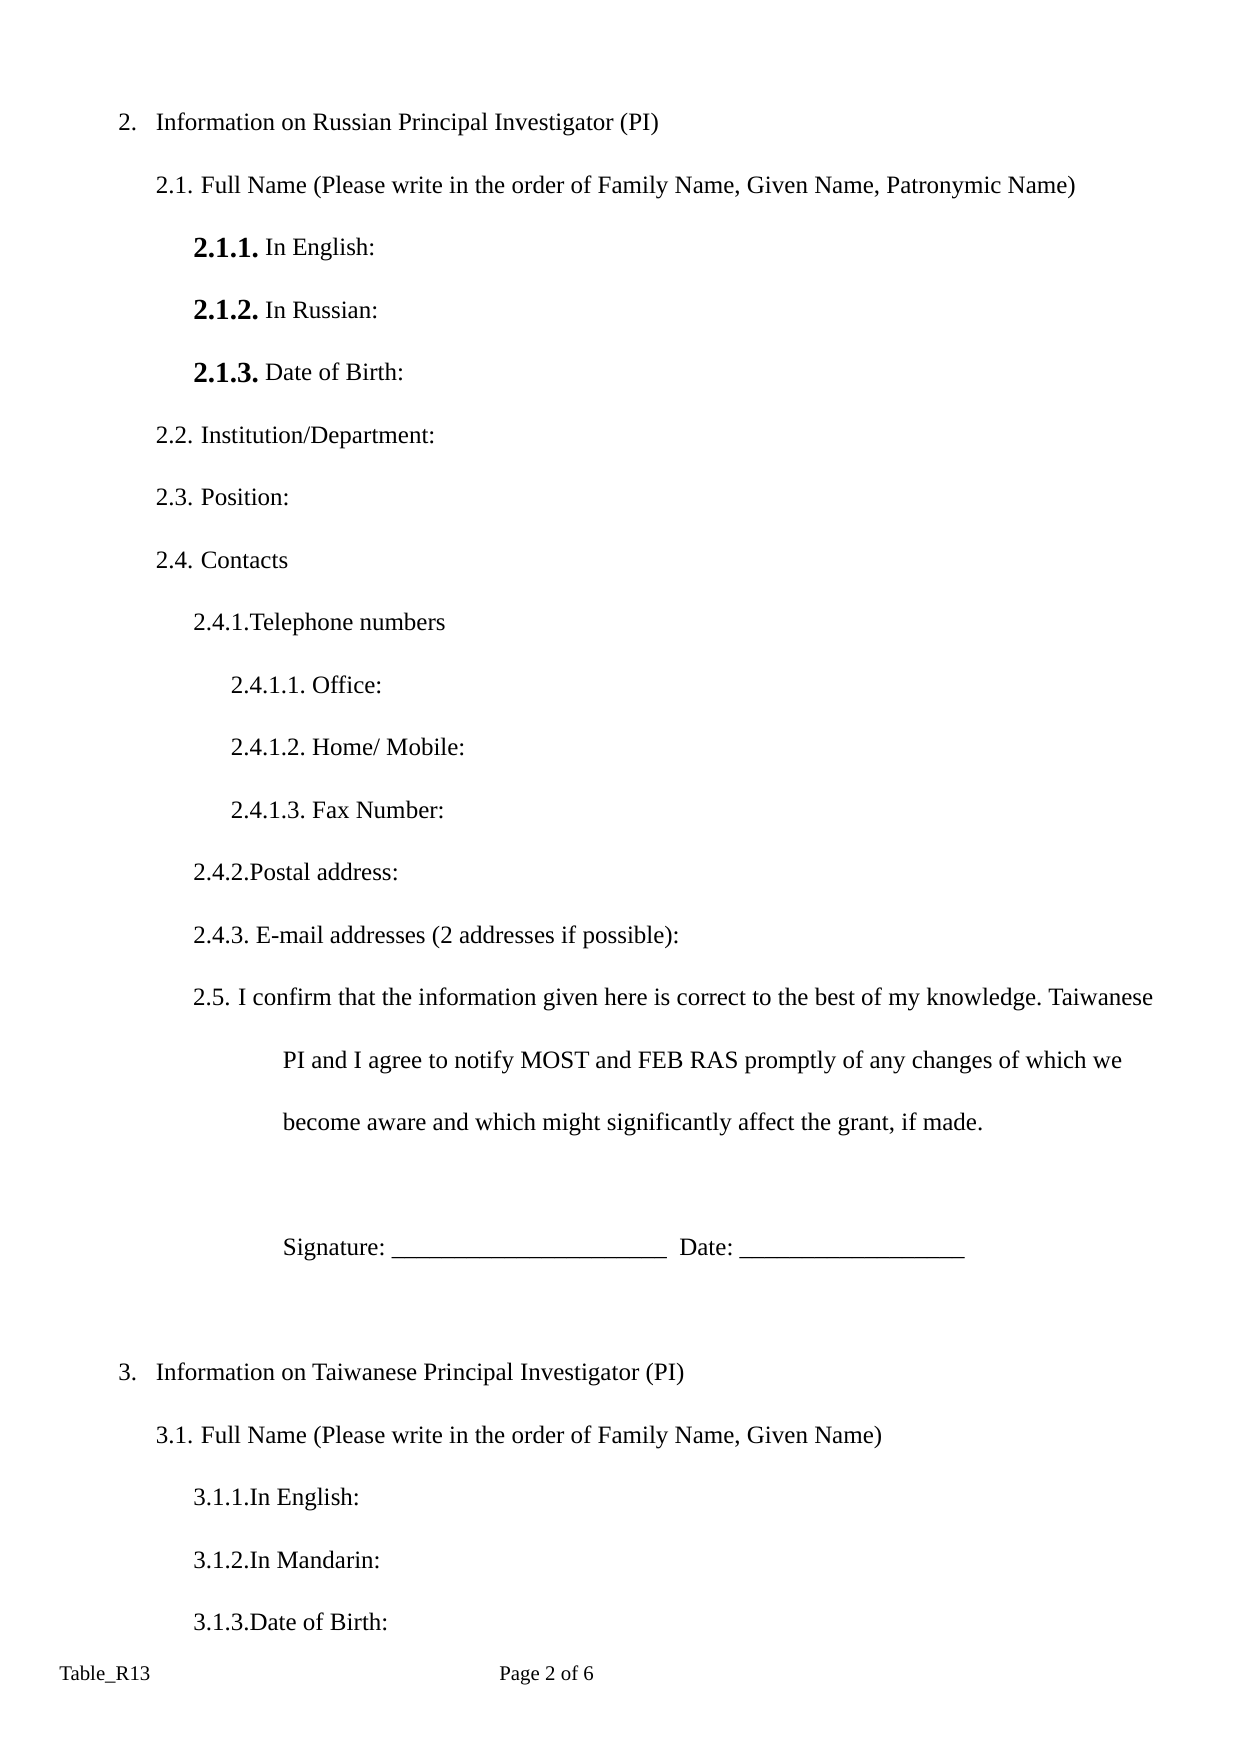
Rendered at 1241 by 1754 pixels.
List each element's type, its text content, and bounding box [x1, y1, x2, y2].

list Date of Birth: [193, 1580, 1181, 1642]
list Telephone numbers [193, 580, 1181, 642]
list Contacts [156, 517, 1181, 580]
list Fax Number: [231, 767, 1181, 830]
list Information on Russian Principal Investigator (PI) [118, 80, 1181, 142]
list Home/ Mobile: [231, 705, 1181, 767]
list Information on Taiwanese Principal Investigator (PI) [118, 1330, 1181, 1392]
list In English: [193, 205, 1181, 267]
list E-mail addresses (2 addresses if possible): [193, 892, 1181, 955]
list In Russian: [193, 267, 1181, 330]
list Office: [231, 642, 1181, 705]
list In Mandarin: [193, 1517, 1181, 1580]
list I confirm that the information given here is correct to the best of my knowledge. Taiwanese PI and I agree to notify MOST and FEB RAS promptly of any changes of which we become aware and which might significantly affect the grant, if made. Signature: ______________________ Date: __________________ [193, 955, 1181, 1267]
list Full Name (Please write in the order of Family Name, Given Name, Patronymic Name) [156, 142, 1181, 205]
list Institution/Department: [156, 392, 1181, 455]
list In English: [193, 1455, 1181, 1517]
list Date of Birth: [193, 330, 1181, 392]
list Full Name (Please write in the order of Family Name, Given Name) [156, 1392, 1181, 1455]
list Position: [156, 455, 1181, 517]
list Postal address: [193, 830, 1181, 892]
